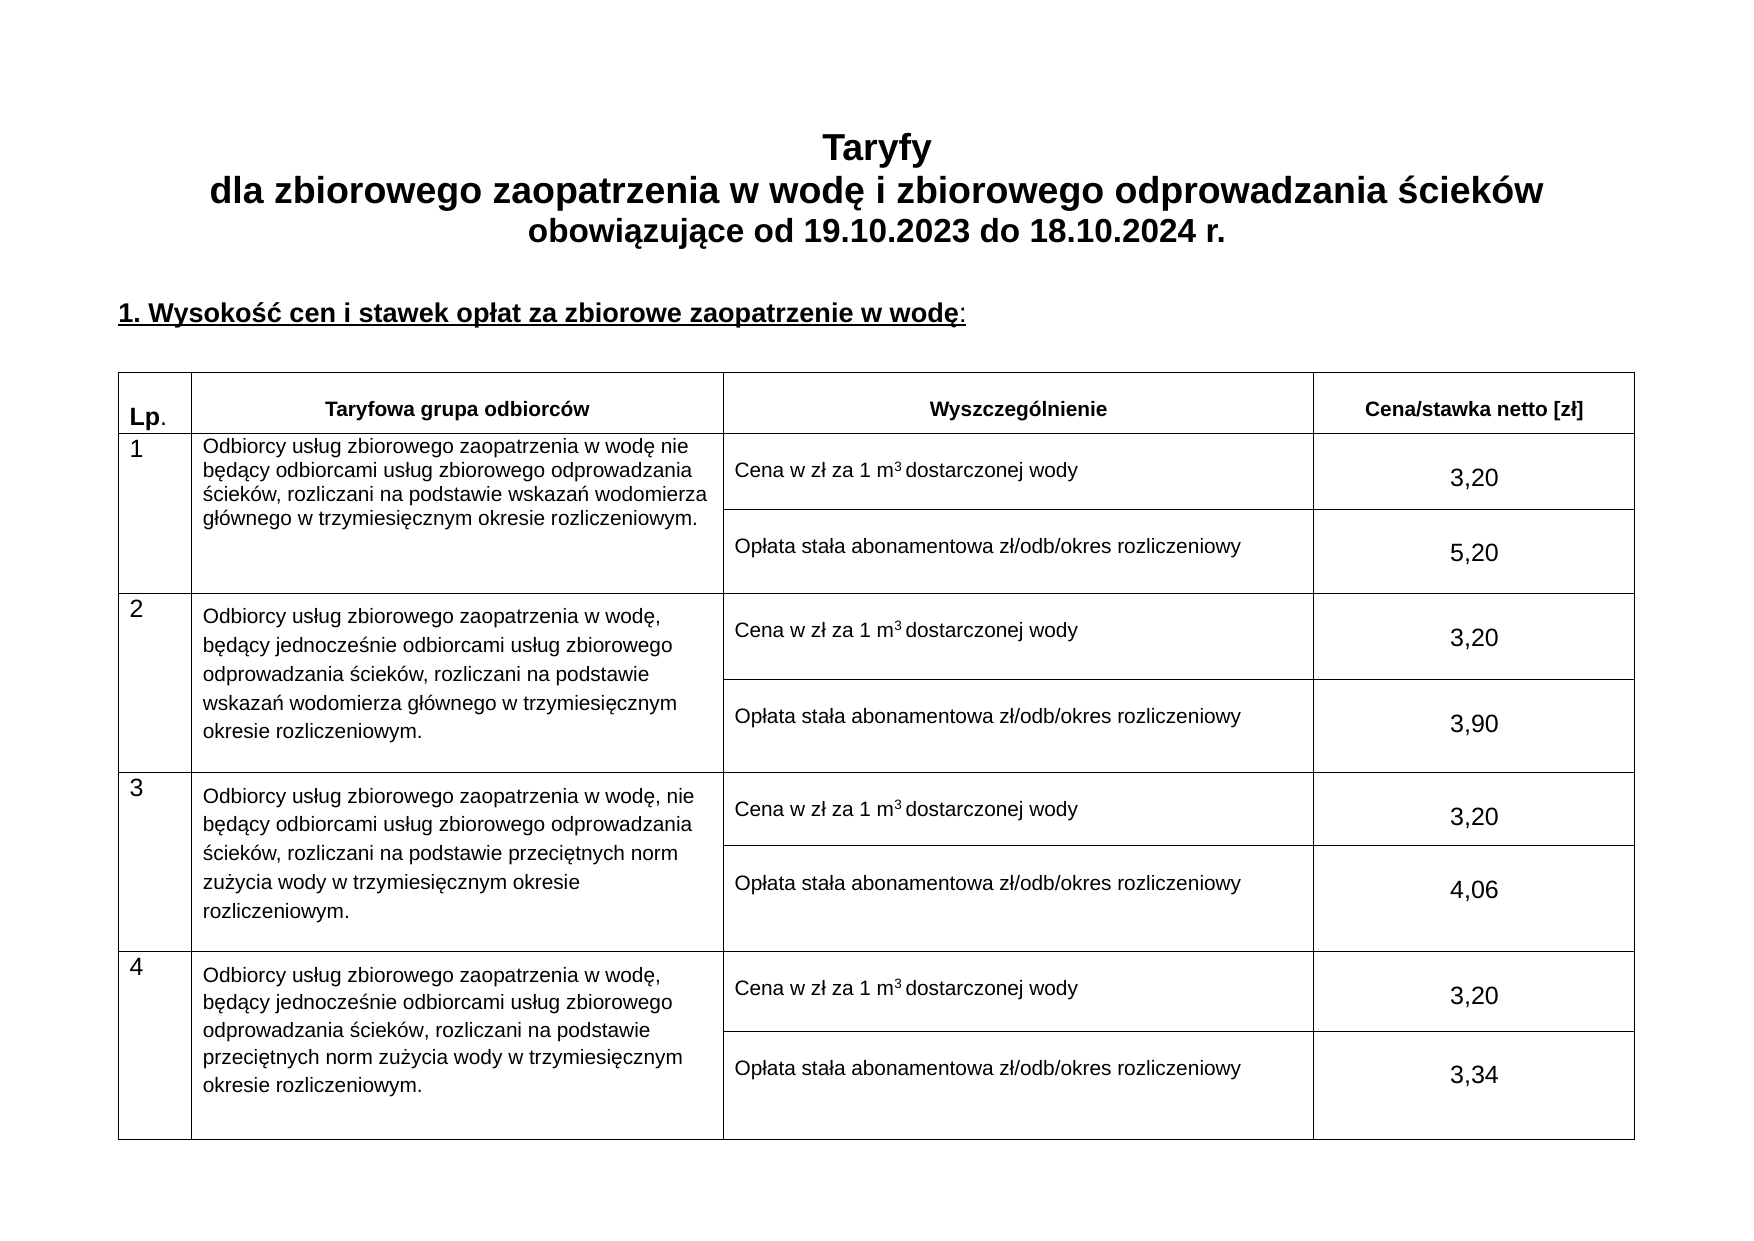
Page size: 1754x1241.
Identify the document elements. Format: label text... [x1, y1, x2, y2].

table_cell 3 [119, 773, 191, 951]
table_cell Opłata stała abonamentowa zł/odb/okres rozliczeniowy [724, 510, 1313, 593]
text 1. Wysokość cen i stawek opłat za zbiorowe zaopatrzenie w wodę: [118, 297, 1636, 328]
table_cell 2 [119, 594, 191, 772]
table_header Taryfowa grupa odbiorców [192, 373, 723, 433]
table_header Wyszczególnienie [724, 373, 1313, 433]
table_cell Odbiorcy usług zbiorowego zaopatrzenia w wodę, będący jednocześnie odbiorcami usług zbiorowego odprowadzania ścieków, rozliczani na podstawie wskazań wodomierza głównego w trzymiesięcznym okresie rozliczeniowym. [192, 594, 723, 772]
table_header Cena/stawka netto [zł] [1314, 373, 1634, 433]
table_cell 3,20 [1314, 594, 1634, 679]
table_cell 1 [119, 434, 191, 593]
table_cell Odbiorcy usług zbiorowego zaopatrzenia w wodę, nie będący odbiorcami usług zbiorowego odprowadzania ścieków, rozliczani na podstawie przeciętnych norm zużycia wody w trzymiesięcznym okresie rozliczeniowym. [192, 773, 723, 951]
table_cell Cena w zł za 1 m3 dostarczonej wody [724, 434, 1313, 509]
table_cell 4 [119, 952, 191, 1139]
text dla zbiorowego zaopatrzenia w wodę i zbiorowego odprowadzania ścieków [118, 168, 1636, 211]
table_cell 3,34 [1314, 1032, 1634, 1139]
text obowiązujące od 19.10.2023 do 18.10.2024 r. [118, 211, 1636, 249]
table_cell 5,20 [1314, 510, 1634, 593]
table_cell 3,20 [1314, 773, 1634, 845]
table_cell Opłata stała abonamentowa zł/odb/okres rozliczeniowy [724, 846, 1313, 951]
table_cell Cena w zł za 1 m3 dostarczonej wody [724, 952, 1313, 1031]
table_cell Cena w zł za 1 m3 dostarczonej wody [724, 594, 1313, 679]
table_cell Odbiorcy usług zbiorowego zaopatrzenia w wodę nie będący odbiorcami usług zbiorowego odprowadzania ścieków, rozliczani na podstawie wskazań wodomierza głównego w trzymiesięcznym okresie rozliczeniowym. [192, 434, 723, 593]
table_cell 3,20 [1314, 434, 1634, 509]
table_cell 4,06 [1314, 846, 1634, 951]
table_cell 3,90 [1314, 680, 1634, 772]
table_cell 3,20 [1314, 952, 1634, 1031]
table_cell Opłata stała abonamentowa zł/odb/okres rozliczeniowy [724, 1032, 1313, 1139]
text Taryfy [118, 125, 1636, 168]
table_cell Opłata stała abonamentowa zł/odb/okres rozliczeniowy [724, 680, 1313, 772]
table_cell Cena w zł za 1 m3 dostarczonej wody [724, 773, 1313, 845]
table_header Lp. [119, 373, 191, 433]
table_cell Odbiorcy usług zbiorowego zaopatrzenia w wodę, będący jednocześnie odbiorcami usług zbiorowego odprowadzania ścieków, rozliczani na podstawie przeciętnych norm zużycia wody w trzymiesięcznym okresie rozliczeniowym. [192, 952, 723, 1139]
